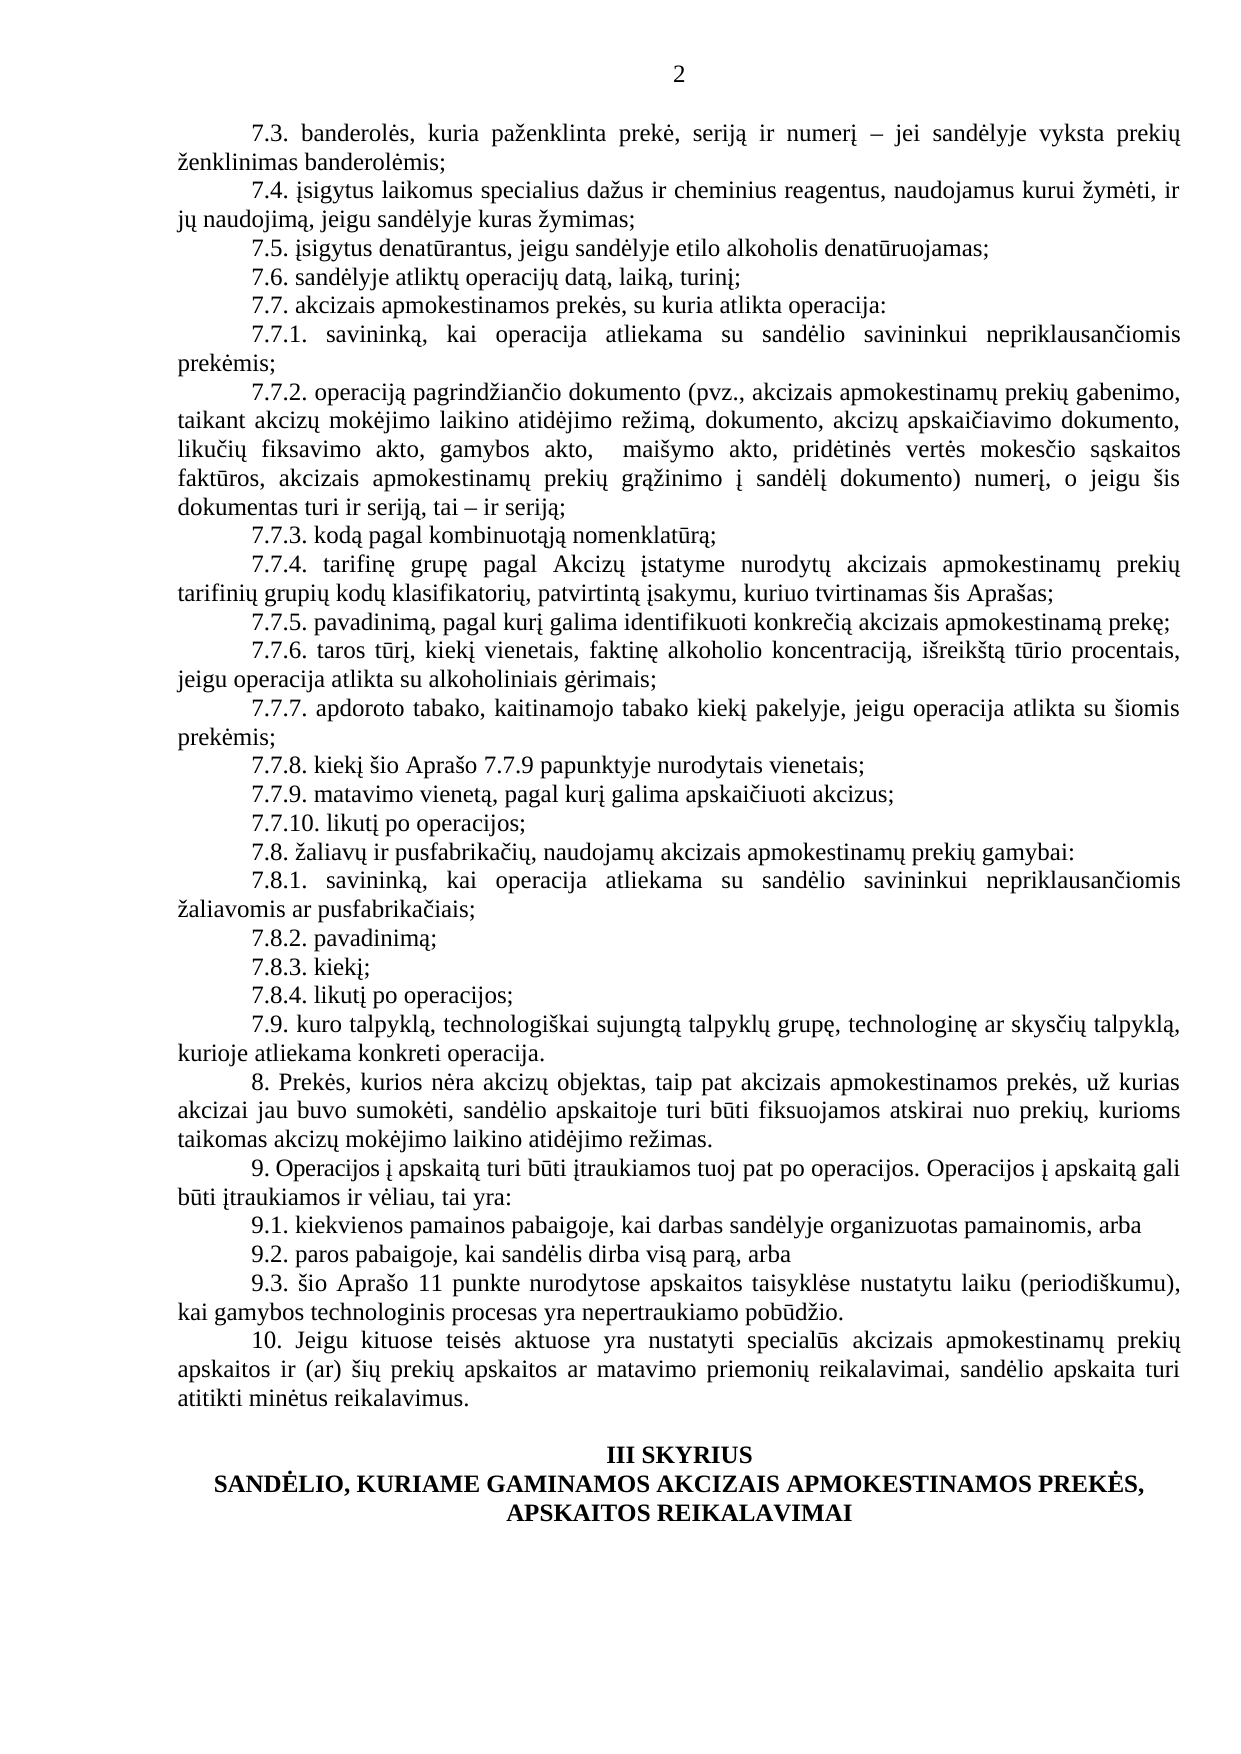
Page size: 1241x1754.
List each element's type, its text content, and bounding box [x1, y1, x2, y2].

text III SKYRIUS [177, 1441, 1181, 1469]
text 7.8.1. savininką, kai operacija atliekama su sandėlio savininkui nepriklausančiomis žaliavomis ar pusfabrikačiais; [177, 866, 1181, 923]
text 10. Jeigu kituose teisės aktuose yra nustatyti specialūs akcizais apmokestinamų prekių apskaitos ir (ar) šių prekių apskaitos ar matavimo priemonių reikalavimai, sandėlio apskaita turi atitikti minėtus reikalavimus. [177, 1326, 1181, 1412]
text 7.8.3. kiekį; [177, 952, 1181, 981]
text 7.7.10. likutį po operacijos; [177, 808, 1181, 837]
text 7.3. banderolės, kuria paženklinta prekė, seriją ir numerį – jei sandėlyje vyksta prekių ženklinimas banderolėmis; [177, 118, 1181, 176]
text 7.8.4. likutį po operacijos; [177, 981, 1181, 1009]
text 9.1. kiekvienos pamainos pabaigoje, kai darbas sandėlyje organizuotas pamainomis, arba [177, 1211, 1181, 1239]
text 7.9. kuro talpyklą, technologiškai sujungtą talpyklų grupę, technologinę ar skysčių talpyklą, kurioje atliekama konkreti operacija. [177, 1009, 1181, 1067]
text 7.8. žaliavų ir pusfabrikačių, naudojamų akcizais apmokestinamų prekių gamybai: [177, 837, 1181, 866]
text 8. Prekės, kurios nėra akcizų objektas, taip pat akcizais apmokestinamos prekės, už kurias akcizai jau buvo sumokėti, sandėlio apskaitoje turi būti fiksuojamos atskirai nuo prekių, kurioms taikomas akcizų mokėjimo laikino atidėjimo režimas. [177, 1067, 1181, 1153]
text 9.3. šio Aprašo 11 punkte nurodytose apskaitos taisyklėse nustatytu laiku (periodiškumu), kai gamybos technologinis procesas yra nepertraukiamo pobūdžio. [177, 1268, 1181, 1326]
text 7.7. akcizais apmokestinamos prekės, su kuria atlikta operacija: [177, 291, 1181, 319]
text 9. Operacijos į apskaitą turi būti įtraukiamos tuoj pat po operacijos. Operacijos į apskaitą gali būti įtraukiamos ir vėliau, tai yra: [177, 1153, 1181, 1211]
text 7.7.9. matavimo vienetą, pagal kurį galima apskaičiuoti akcizus; [177, 779, 1181, 808]
text SANDĖLIO, KURIAME GAMINAMOS AKCIZAIS APMOKESTINAMOS PREKĖS, APSKAITOS REIKALAVIMAI [177, 1469, 1181, 1527]
text 7.4. įsigytus laikomus specialius dažus ir cheminius reagentus, naudojamus kurui žymėti, ir jų naudojimą, jeigu sandėlyje kuras žymimas; [177, 176, 1181, 233]
text 7.7.8. kiekį šio Aprašo 7.7.9 papunktyje nurodytais vienetais; [177, 751, 1181, 779]
text 7.5. įsigytus denatūrantus, jeigu sandėlyje etilo alkoholis denatūruojamas; [177, 233, 1181, 262]
text 7.7.5. pavadinimą, pagal kurį galima identifikuoti konkrečią akcizais apmokestinamą prekę; [177, 607, 1181, 636]
text 7.7.1. savininką, kai operacija atliekama su sandėlio savininkui nepriklausančiomis prekėmis; [177, 319, 1181, 377]
text 7.7.7. apdoroto tabako, kaitinamojo tabako kiekį pakelyje, jeigu operacija atlikta su šiomis prekėmis; [177, 693, 1181, 751]
text 9.2. paros pabaigoje, kai sandėlis dirba visą parą, arba [177, 1239, 1181, 1268]
text 7.6. sandėlyje atliktų operacijų datą, laiką, turinį; [177, 262, 1181, 291]
text 7.8.2. pavadinimą; [177, 923, 1181, 952]
text 7.7.6. taros tūrį, kiekį vienetais, faktinę alkoholio koncentraciją, išreikštą tūrio procentais, jeigu operacija atlikta su alkoholiniais gėrimais; [177, 636, 1181, 693]
text 7.7.4. tarifinę grupę pagal Akcizų įstatyme nurodytų akcizais apmokestinamų prekių tarifinių grupių kodų klasifikatorių, patvirtintą įsakymu, kuriuo tvirtinamas šis Aprašas; [177, 549, 1181, 607]
text 7.7.2. operaciją pagrindžiančio dokumento (pvz., akcizais apmokestinamų prekių gabenimo, taikant akcizų mokėjimo laikino atidėjimo režimą, dokumento, akcizų apskaičiavimo dokumento, likučių fiksavimo akto, gamybos akto, maišymo akto, pridėtinės vertės mokesčio sąskaitos faktūros, akcizais apmokestinamų prekių grąžinimo į sandėlį dokumento) numerį, o jeigu šis dokumentas turi ir seriją, tai – ir seriją; [177, 377, 1181, 521]
text 7.7.3. kodą pagal kombinuotąją nomenklatūrą; [177, 521, 1181, 549]
